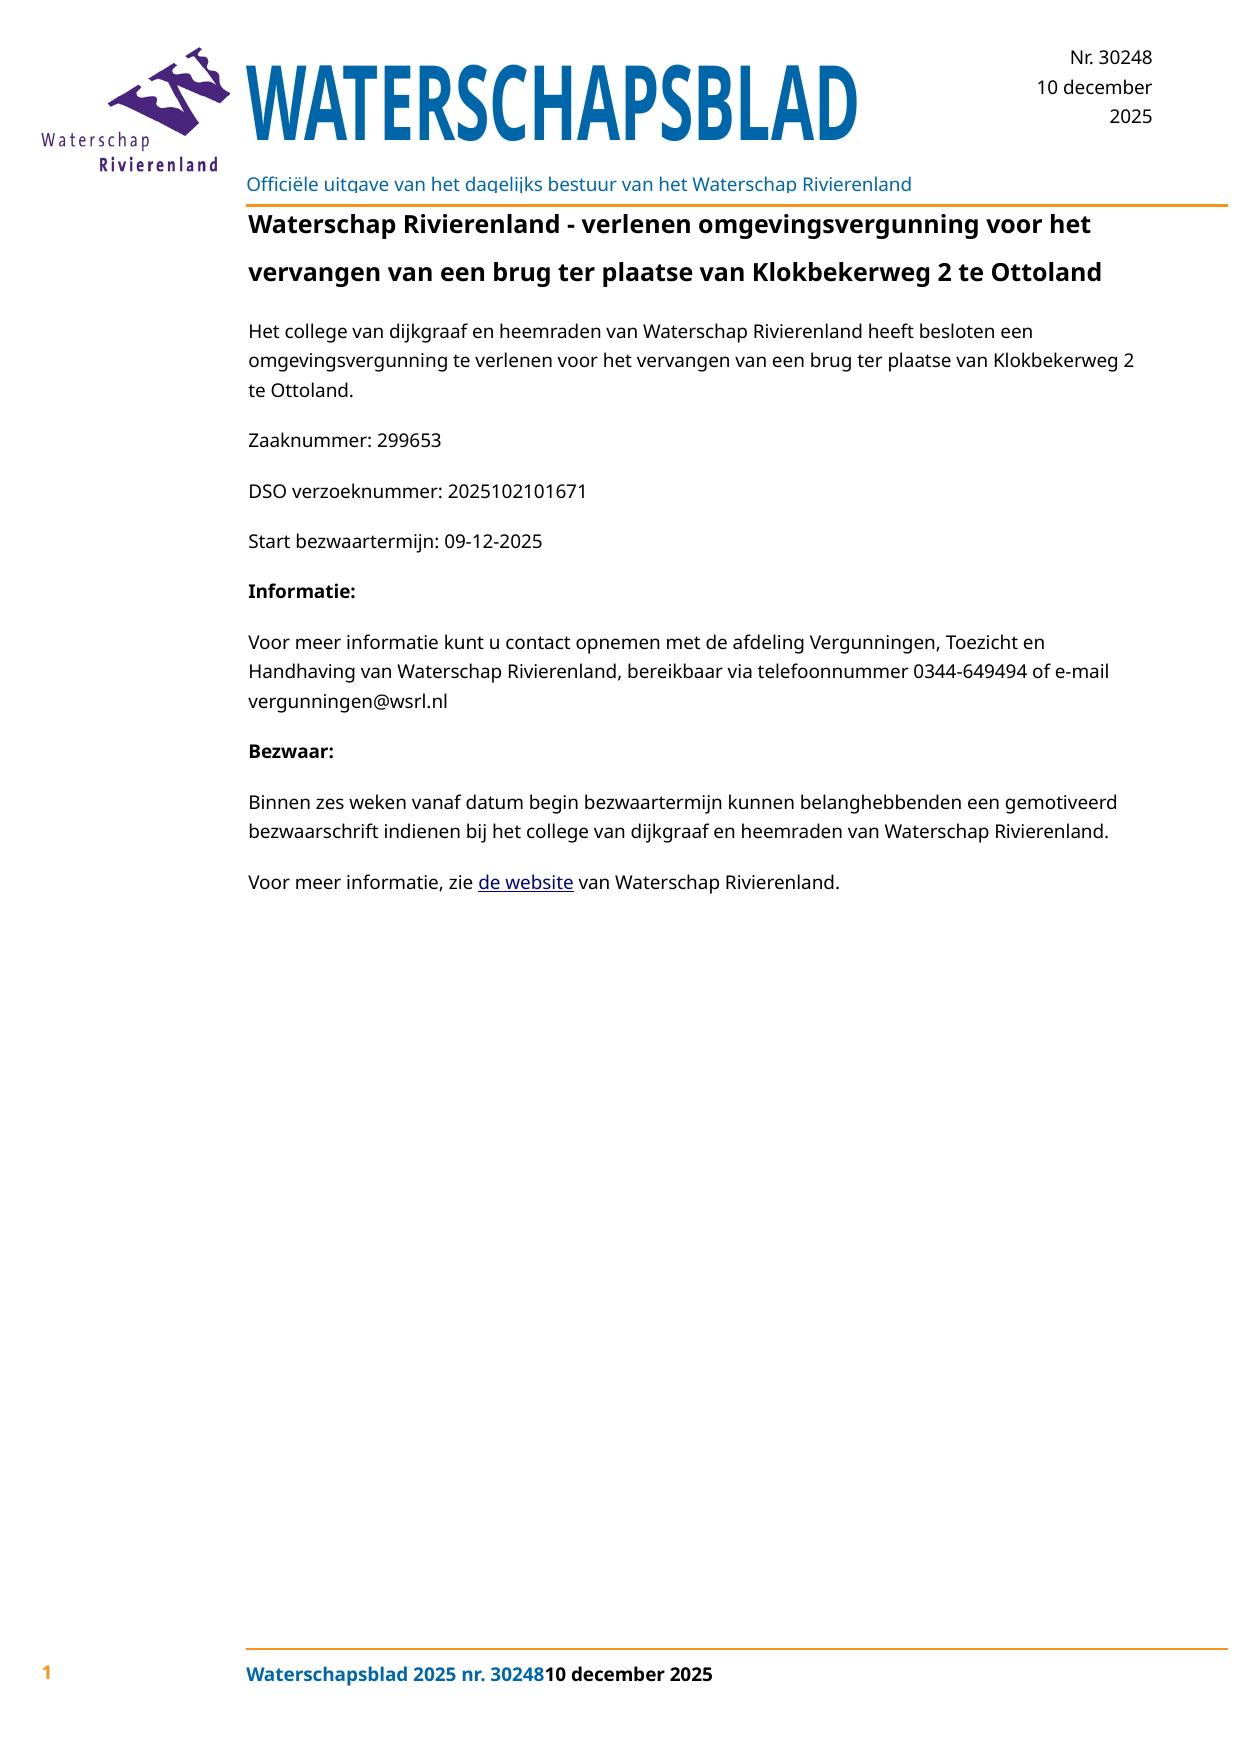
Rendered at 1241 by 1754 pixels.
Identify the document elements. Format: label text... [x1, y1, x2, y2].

text DSO verzoeknummer: 2025102101671 [248, 478, 1152, 504]
text Start bezwaartermijn: 09-12-2025 [248, 528, 1152, 554]
text Voor meer informatie kunt u contact opnemen met de afdeling Vergunningen, Toezicht en Handhaving van Waterschap Rivierenland, bereikbaar via telefoonnummer 0344-649494 of e-mail vergunningen@wsrl.nl [248, 629, 1152, 714]
text Binnen zes weken vanaf datum begin bezwaartermijn kunnen belanghebbenden een gemotiveerd bezwaarschrift indienen bij het college van dijkgraaf en heemraden van Waterschap Rivierenland. [248, 789, 1152, 844]
text Voor meer informatie, zie de website van Waterschap Rivierenland. [248, 869, 1152, 895]
text Bezwaar: [248, 739, 1152, 764]
text Het college van dijkgraaf en heemraden van Waterschap Rivierenland heeft besloten een omgevingsvergunning te verlenen voor het vervangen van een brug ter plaatse van Klokbekerweg 2 te Ottoland. [248, 318, 1152, 403]
text Waterschap Rivierenland - verlenen omgevingsvergunning voor het vervangen van een brug ter plaatse van Klokbekerweg 2 te Ottoland [248, 207, 1152, 288]
picture [41, 47, 231, 172]
text Informatie: [248, 579, 1152, 604]
text Zaaknummer: 299653 [248, 427, 1152, 453]
